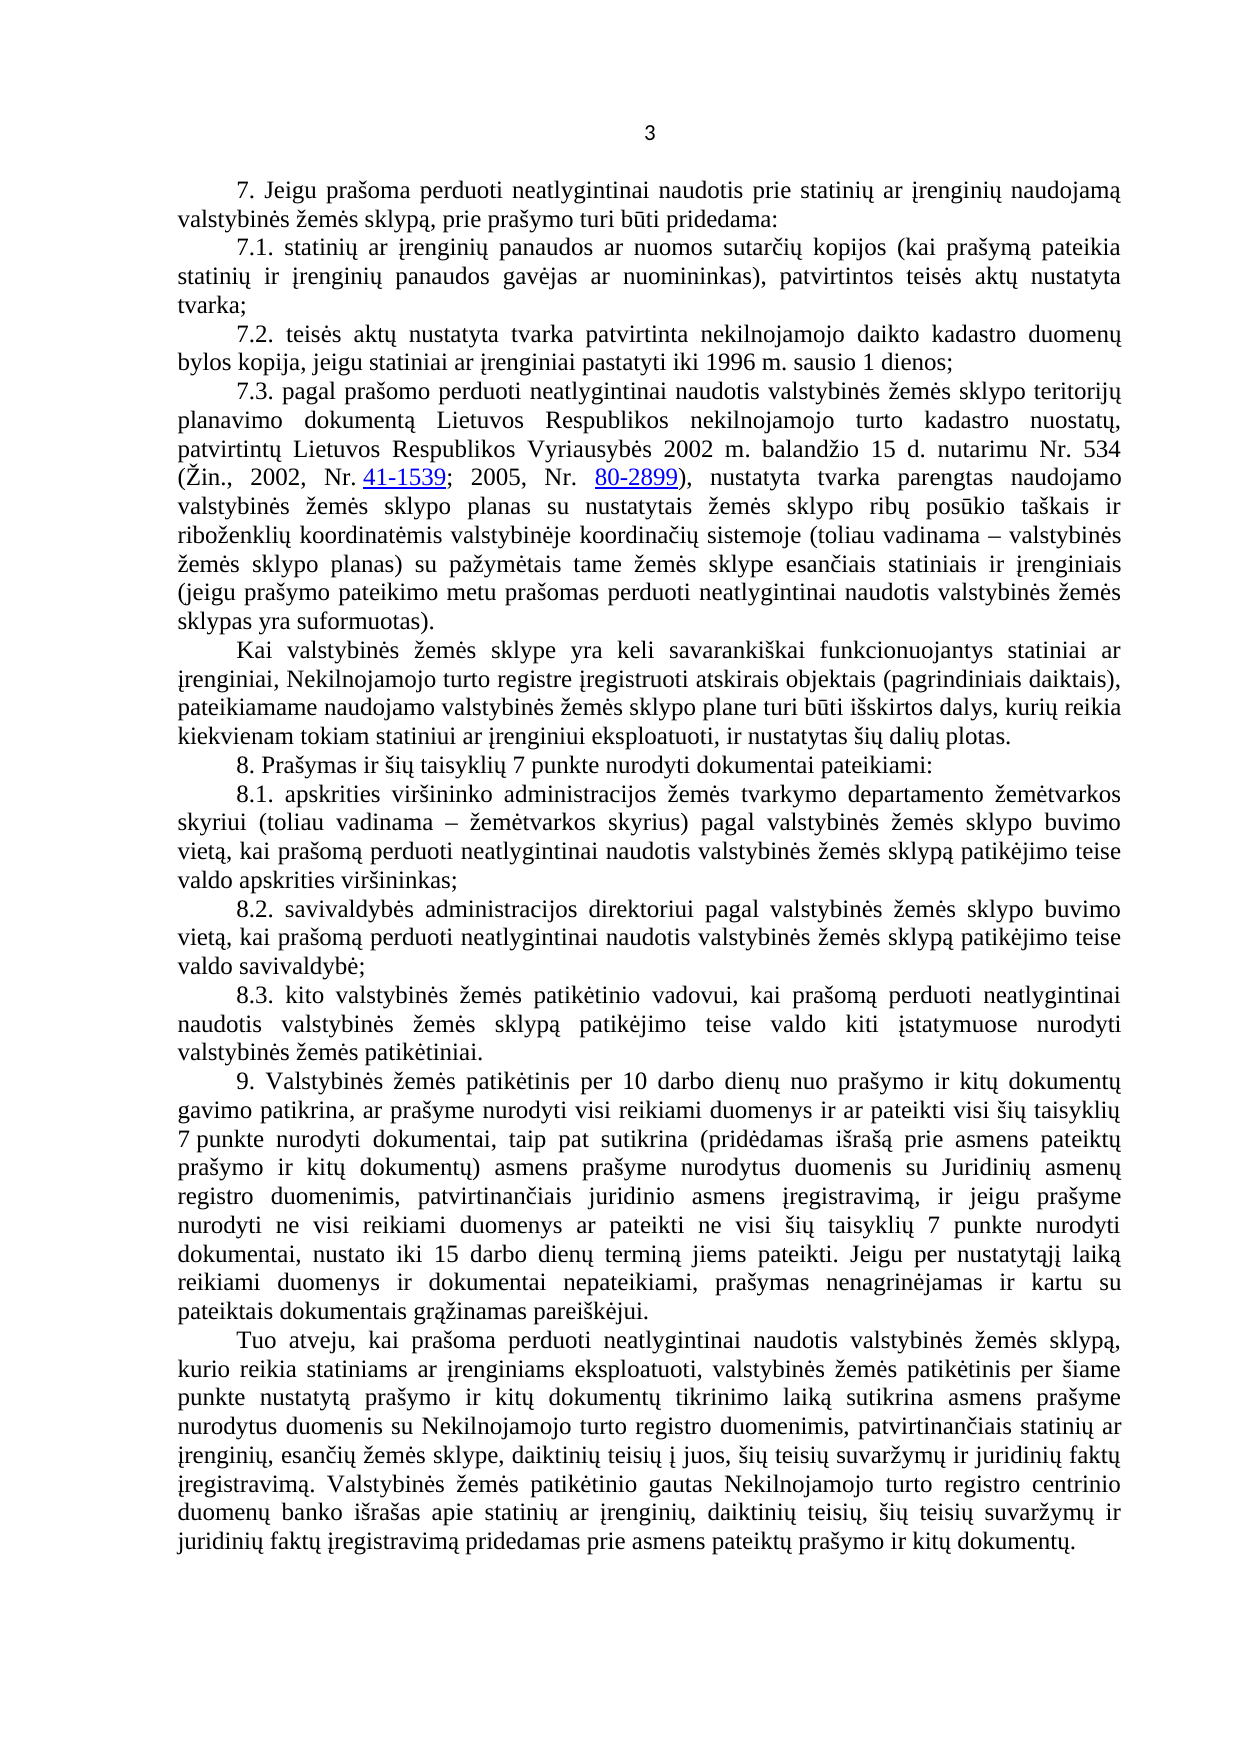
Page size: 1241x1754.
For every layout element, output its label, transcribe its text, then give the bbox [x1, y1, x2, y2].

text 7.1. statinių ar įrenginių panaudos ar nuomos sutarčių kopijos (kai prašymą pateikia statinių ir įrenginių panaudos gavėjas ar nuomininkas), patvirtintos teisės aktų nustatyta tvarka; [177, 232, 1122, 319]
text 9. Valstybinės žemės patikėtinis per 10 darbo dienų nuo prašymo ir kitų dokumentų gavimo patikrina, ar prašyme nurodyti visi reikiami duomenys ir ar pateikti visi šių taisyklių 7 punkte nurodyti dokumentai, taip pat sutikrina (pridėdamas išrašą prie asmens pateiktų prašymo ir kitų dokumentų) asmens prašyme nurodytus duomenis su Juridinių asmenų registro duomenimis, patvirtinančiais juridinio asmens įregistravimą, ir jeigu prašyme nurodyti ne visi reikiami duomenys ar pateikti ne visi šių taisyklių 7 punkte nurodyti dokumentai, nustato iki 15 darbo dienų terminą jiems pateikti. Jeigu per nustatytąjį laiką reikiami duomenys ir dokumentai nepateikiami, prašymas nenagrinėjamas ir kartu su pateiktais dokumentais grąžinamas pareiškėjui. [177, 1066, 1122, 1325]
text 7.3. pagal prašomo perduoti neatlygintinai naudotis valstybinės žemės sklypo teritorijų planavimo dokumentą Lietuvos Respublikos nekilnojamojo turto kadastro nuostatų, patvirtintų Lietuvos Respublikos Vyriausybės 2002 m. balandžio 15 d. nutarimu Nr. 534 (Žin., 2002, Nr. 41-1539; 2005, Nr. 80-2899), nustatyta tvarka parengtas naudojamo valstybinės žemės sklypo planas su nustatytais žemės sklypo ribų posūkio taškais ir riboženklių koordinatėmis valstybinėje koordinačių sistemoje (toliau vadinama – valstybinės žemės sklypo planas) su pažymėtais tame žemės sklype esančiais statiniais ir įrenginiais (jeigu prašymo pateikimo metu prašomas perduoti neatlygintinai naudotis valstybinės žemės sklypas yra suformuotas). [177, 376, 1122, 635]
text 7.2. teisės aktų nustatyta tvarka patvirtinta nekilnojamojo daikto kadastro duomenų bylos kopija, jeigu statiniai ar įrenginiai pastatyti iki 1996 m. sausio 1 dienos; [177, 319, 1122, 376]
text 8. Prašymas ir šių taisyklių 7 punkte nurodyti dokumentai pateikiami: [177, 750, 1122, 779]
text Kai valstybinės žemės sklype yra keli savarankiškai funkcionuojantys statiniai ar įrenginiai, Nekilnojamojo turto registre įregistruoti atskirais objektais (pagrindiniais daiktais), pateikiamame naudojamo valstybinės žemės sklypo plane turi būti išskirtos dalys, kurių reikia kiekvienam tokiam statiniui ar įrenginiui eksploatuoti, ir nustatytas šių dalių plotas. [177, 635, 1122, 750]
text 7. Jeigu prašoma perduoti neatlygintinai naudotis prie statinių ar įrenginių naudojamą valstybinės žemės sklypą, prie prašymo turi būti pridedama: [177, 175, 1122, 232]
text 8.2. savivaldybės administracijos direktoriui pagal valstybinės žemės sklypo buvimo vietą, kai prašomą perduoti neatlygintinai naudotis valstybinės žemės sklypą patikėjimo teise valdo savivaldybė; [177, 894, 1122, 980]
text 8.1. apskrities viršininko administracijos žemės tvarkymo departamento žemėtvarkos skyriui (toliau vadinama – žemėtvarkos skyrius) pagal valstybinės žemės sklypo buvimo vietą, kai prašomą perduoti neatlygintinai naudotis valstybinės žemės sklypą patikėjimo teise valdo apskrities viršininkas; [177, 779, 1122, 894]
text Tuo atveju, kai prašoma perduoti neatlygintinai naudotis valstybinės žemės sklypą, kurio reikia statiniams ar įrenginiams eksploatuoti, valstybinės žemės patikėtinis per šiame punkte nustatytą prašymo ir kitų dokumentų tikrinimo laiką sutikrina asmens prašyme nurodytus duomenis su Nekilnojamojo turto registro duomenimis, patvirtinančiais statinių ar įrenginių, esančių žemės sklype, daiktinių teisių į juos, šių teisių suvaržymų ir juridinių faktų įregistravimą. Valstybinės žemės patikėtinio gautas Nekilnojamojo turto registro centrinio duomenų banko išrašas apie statinių ar įrenginių, daiktinių teisių, šių teisių suvaržymų ir juridinių faktų įregistravimą pridedamas prie asmens pateiktų prašymo ir kitų dokumentų. [177, 1325, 1122, 1555]
text 8.3. kito valstybinės žemės patikėtinio vadovui, kai prašomą perduoti neatlygintinai naudotis valstybinės žemės sklypą patikėjimo teise valdo kiti įstatymuose nurodyti valstybinės žemės patikėtiniai. [177, 980, 1122, 1066]
